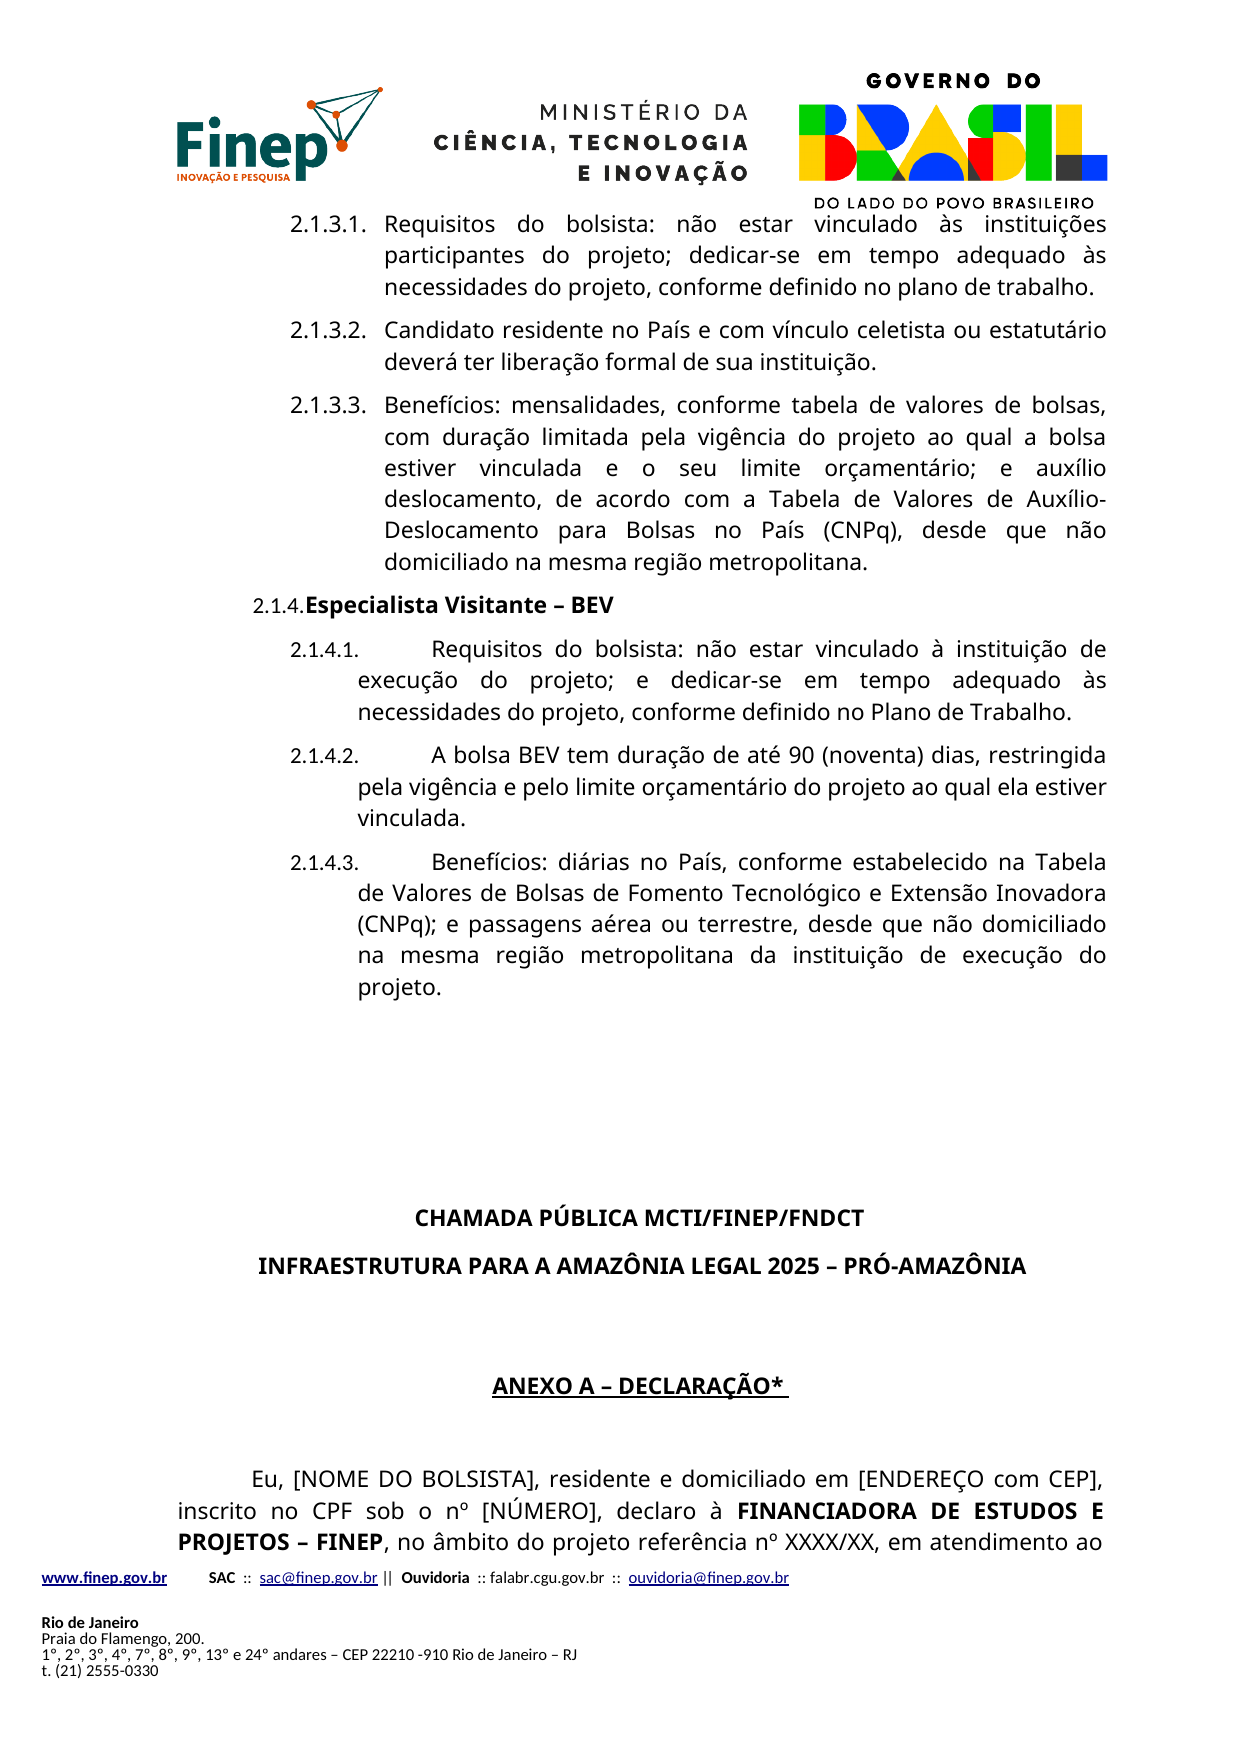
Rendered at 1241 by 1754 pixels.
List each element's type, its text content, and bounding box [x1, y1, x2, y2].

text Eu, [NOME DO BOLSISTA], residente e domiciliado em [ENDEREÇO com CEP], inscrito no CPF sob o nº [NÚMERO], declaro à FINANCIADORA DE ESTUDOS E PROJETOS – FINEP, no âmbito do projeto referência nº XXXX/XX, em atendimento ao [177, 1463, 1104, 1557]
text CHAMADA PÚBLICA MCTI/FINEP/FNDCT [177, 1202, 1107, 1234]
list Benefícios: diárias no País, conforme estabelecido na Tabela de Valores de Bolsas de Fomento Tecnológico e Extensão Inovadora (CNPq); e passagens aérea ou terrestre, desde que não domiciliado na mesma região metropolitana da instituição de execução do projeto. [290, 846, 1107, 1002]
list Especialista Visitante – BEV [252, 589, 1107, 621]
list Benefícios: mensalidades, conforme tabela de valores de bolsas, com duração limitada pela vigência do projeto ao qual a bolsa estiver vinculada e o seu limite orçamentário; e auxílio deslocamento, de acordo com a Tabela de Valores de Auxílio-Deslocamento para Bolsas no País (CNPq), desde que não domiciliado na mesma região metropolitana. [290, 389, 1107, 577]
text ANEXO A – DECLARAÇÃO* [177, 1369, 1104, 1401]
text INFRAESTRUTURA PARA A AMAZÔNIA LEGAL 2025 – PRÓ-AMAZÔNIA [177, 1250, 1107, 1282]
list A bolsa BEV tem duração de até 90 (noventa) dias, restringida pela vigência e pelo limite orçamentário do projeto ao qual ela estiver vinculada. [290, 739, 1107, 833]
list Requisitos do bolsista: não estar vinculado à instituição de execução do projeto; e dedicar-se em tempo adequado às necessidades do projeto, conforme definido no Plano de Trabalho. [290, 633, 1107, 727]
list Candidato residente no País e com vínculo celetista ou estatutário deverá ter liberação formal de sua instituição. [290, 314, 1107, 377]
list Requisitos do bolsista: não estar vinculado às instituições participantes do projeto; dedicar-se em tempo adequado às necessidades do projeto, conforme definido no plano de trabalho. [290, 208, 1107, 302]
